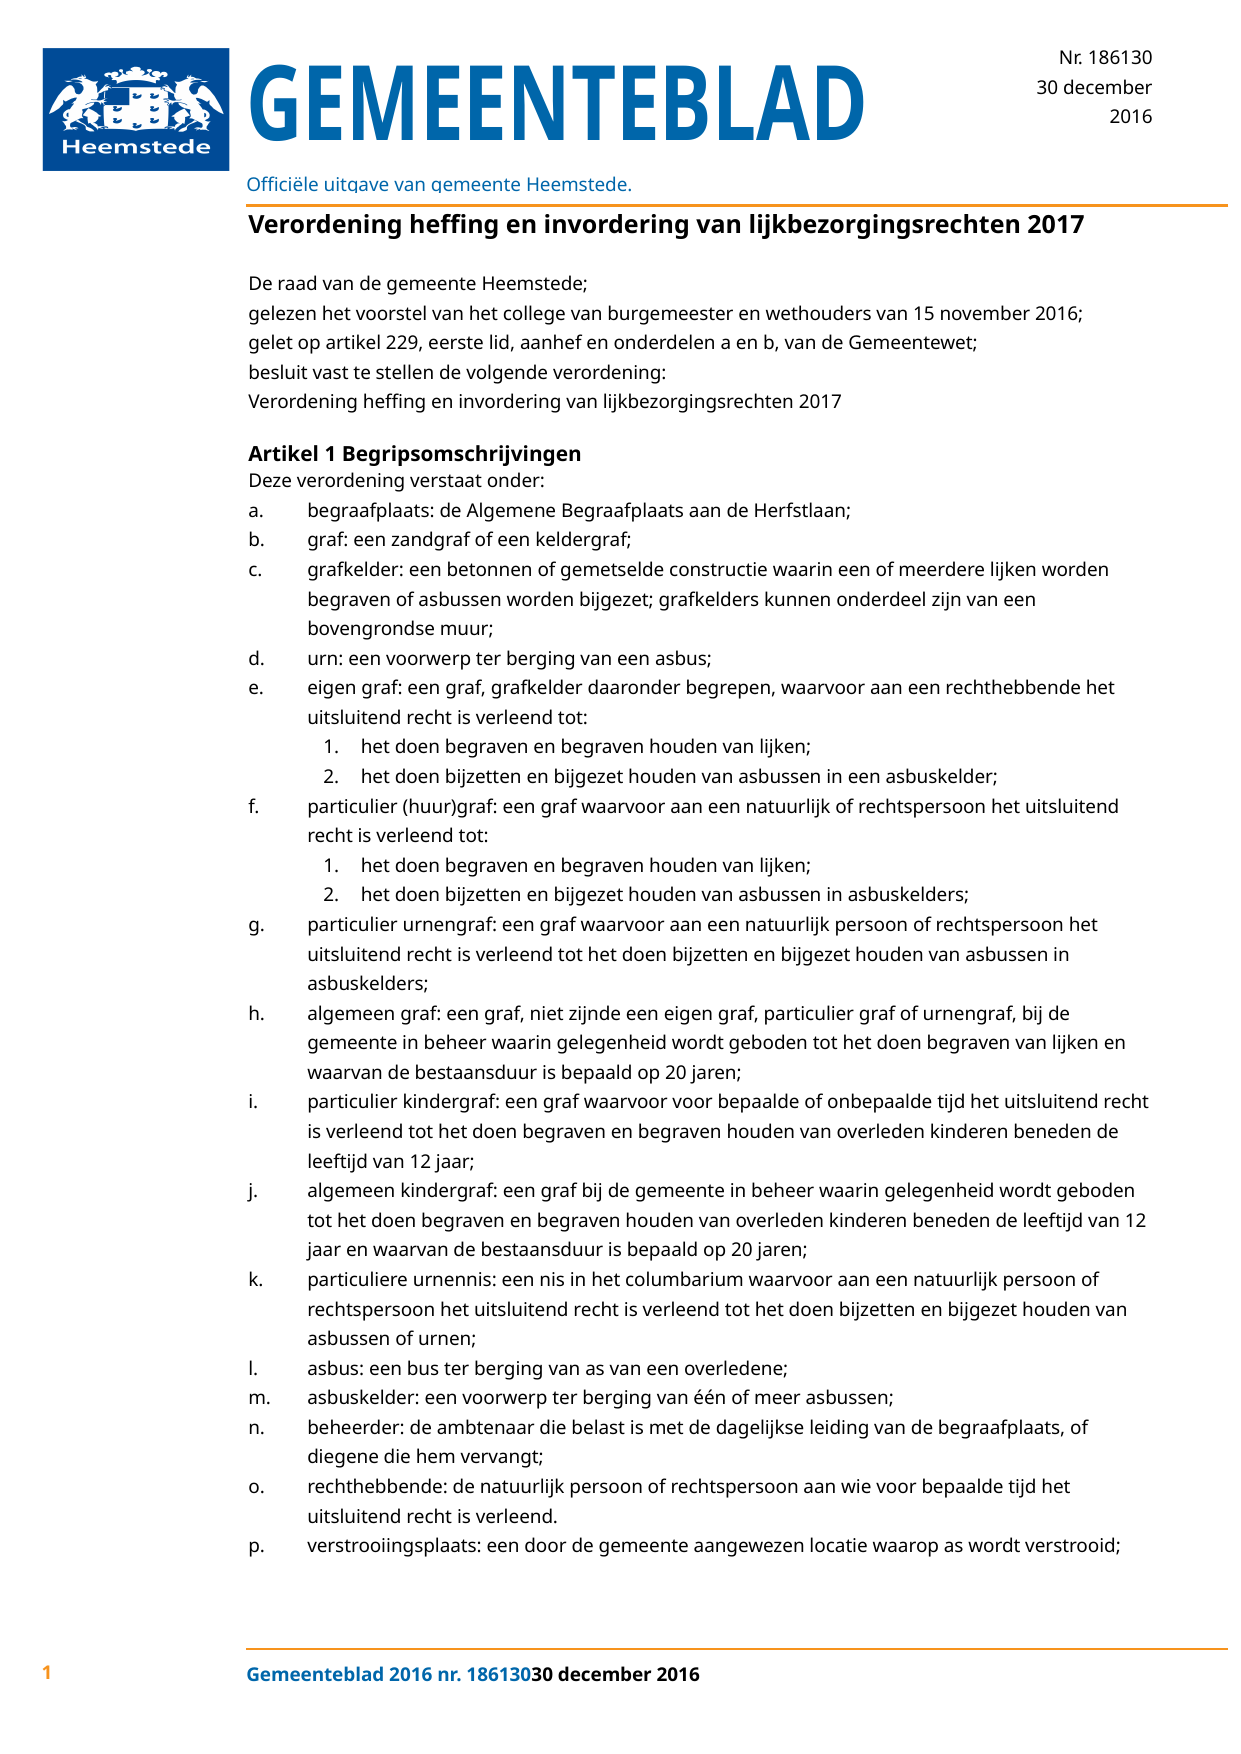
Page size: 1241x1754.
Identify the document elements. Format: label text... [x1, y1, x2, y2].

text De raad van de gemeente Heemstede; [248, 270, 1152, 296]
list graf: een zandgraf of een keldergraf; [248, 527, 1152, 552]
list eigen graf: een graf, grafkelder daaronder begrepen, waarvoor aan een rechthebbende het uitsluitend recht is verleend tot: [248, 674, 1152, 730]
text Deze verordening verstaat onder: [248, 467, 1152, 493]
picture [41, 47, 231, 172]
list algemeen kindergraf: een graf bij de gemeente in beheer waarin gelegenheid wordt geboden tot het doen begraven en begraven houden van overleden kinderen beneden de leeftijd van 12 jaar en waarvan de bestaansduur is bepaald op 20 jaren; [248, 1177, 1152, 1262]
list asbus: een bus ter berging van as van een overledene; [248, 1355, 1152, 1381]
list het doen begraven en begraven houden van lijken; [323, 734, 1152, 759]
list beheerder: de ambtenaar die belast is met de dagelijkse leiding van de begraafplaats, of diegene die hem vervangt; [248, 1414, 1152, 1469]
text Verordening heffing en invordering van lijkbezorgingsrechten 2017 [248, 207, 1152, 241]
list algemeen graf: een graf, niet zijnde een eigen graf, particulier graf of urnengraf, bij de gemeente in beheer waarin gelegenheid wordt geboden tot het doen begraven van lijken en waarvan de bestaansduur is bepaald op 20 jaren; [248, 1000, 1152, 1085]
text gelezen het voorstel van het college van burgemeester en wethouders van 15 november 2016; [248, 300, 1152, 326]
list particulier urnengraf: een graf waarvoor aan een natuurlijk persoon of rechtspersoon het uitsluitend recht is verleend tot het doen bijzetten en bijgezet houden van asbussen in asbuskelders; [248, 911, 1152, 996]
text besluit vast te stellen de volgende verordening: [248, 359, 1152, 385]
list het doen bijzetten en bijgezet houden van asbussen in asbuskelders; [323, 882, 1152, 907]
list begraafplaats: de Algemene Begraafplaats aan de Herfstlaan; [248, 497, 1152, 523]
list grafkelder: een betonnen of gemetselde constructie waarin een of meerdere lijken worden begraven of asbussen worden bijgezet; grafkelders kunnen onderdeel zijn van een bovengrondse muur; [248, 556, 1152, 641]
list verstrooiingsplaats: een door de gemeente aangewezen locatie waarop as wordt verstrooid; [248, 1532, 1152, 1558]
list het doen begraven en begraven houden van lijken; [323, 852, 1152, 878]
list particuliere urnennis: een nis in het columbarium waarvoor aan een natuurlijk persoon of rechtspersoon het uitsluitend recht is verleend tot het doen bijzetten en bijgezet houden van asbussen of urnen; [248, 1266, 1152, 1351]
list particulier kindergraf: een graf waarvoor voor bepaalde of onbepaalde tijd het uitsluitend recht is verleend tot het doen begraven en begraven houden van overleden kinderen beneden de leeftijd van 12 jaar; [248, 1089, 1152, 1174]
list urn: een voorwerp ter berging van een asbus; [248, 645, 1152, 671]
text Verordening heffing en invordering van lijkbezorgingsrechten 2017 [248, 389, 1152, 414]
list rechthebbende: de natuurlijk persoon of rechtspersoon aan wie voor bepaalde tijd het uitsluitend recht is verleend. [248, 1473, 1152, 1529]
list het doen bijzetten en bijgezet houden van asbussen in een asbuskelder; [323, 763, 1152, 789]
text gelet op artikel 229, eerste lid, aanhef en onderdelen a en b, van de Gemeentewet; [248, 329, 1152, 355]
list asbuskelder: een voorwerp ter berging van één of meer asbussen; [248, 1384, 1152, 1410]
list particulier (huur)graf: een graf waarvoor aan een natuurlijk of rechtspersoon het uitsluitend recht is verleend tot: [248, 793, 1152, 848]
text Artikel 1 Begripsomschrijvingen [248, 439, 1152, 467]
